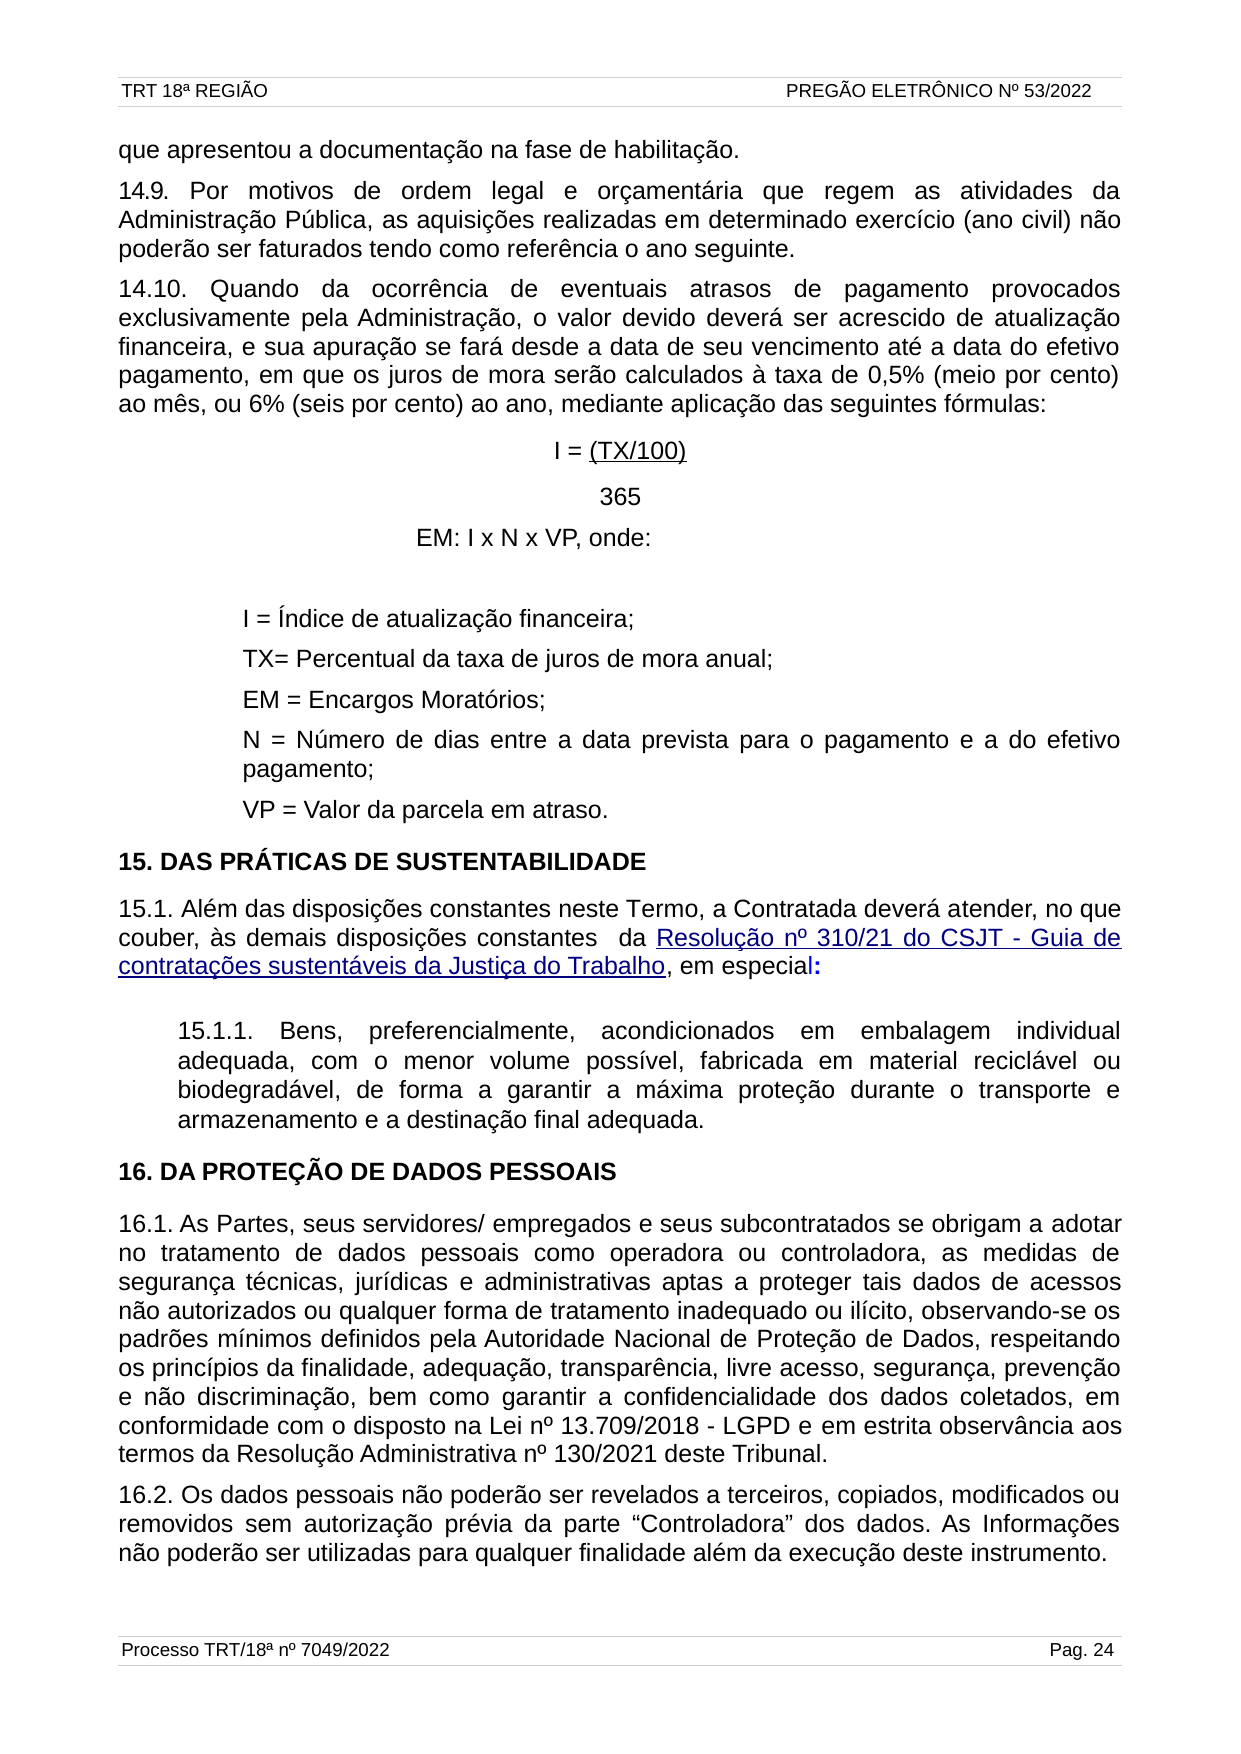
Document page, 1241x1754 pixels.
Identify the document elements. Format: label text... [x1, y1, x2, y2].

text 15. DAS PRÁTICAS DE SUSTENTABILIDADE [118, 847, 1122, 876]
text I = Índice de atualização financeira; [242, 604, 1122, 632]
text VP = Valor da parcela em atraso. [242, 795, 1122, 824]
text 14.9. Por motivos de ordem legal e orçamentária que regem as atividades da Administração Pública, as aquisições realizadas em determinado exercício (ano civil) não poderão ser faturados tendo como referência o ano seguinte. [118, 176, 1122, 262]
text 16.1. As Partes, seus servidores/ empregados e seus subcontratados se obrigam a adotar no tratamento de dados pessoais como operadora ou controladora, as medidas de segurança técnicas, jurídicas e administrativas aptas a proteger tais dados de acessos não autorizados ou qualquer forma de tratamento inadequado ou ilícito, observando-se os padrões mínimos definidos pela Autoridade Nacional de Proteção de Dados, respeitando os princípios da finalidade, adequação, transparência, livre acesso, segurança, prevenção e não discriminação, bem como garantir a confidencialidade dos dados coletados, em conformidade com o disposto na Lei nº 13.709/2018 - LGPD e em estrita observância aos termos da Resolução Administrativa nº 130/2021 deste Tribunal. [118, 1209, 1122, 1468]
text 15.1.1. Bens, preferencialmente, acondicionados em embalagem individual adequada, com o menor volume possível, fabricada em material reciclável ou biodegradável, de forma a garantir a máxima proteção durante o transporte e armazenamento e a destinação final adequada. [177, 1015, 1122, 1133]
text N = Número de dias entre a data prevista para o pagamento e a do efetivo pagamento; [242, 726, 1122, 783]
text 16.2. Os dados pessoais não poderão ser revelados a terceiros, copiados, modificados ou removidos sem autorização prévia da parte “Controladora” dos dados. As Informações não poderão ser utilizadas para qualquer finalidade além da execução deste instrumento. [118, 1480, 1122, 1566]
text TX= Percentual da taxa de juros de mora anual; [242, 644, 1122, 673]
text 15.1. Além das disposições constantes neste Termo, a Contratada deverá atender, no que couber, às demais disposições constantes da Resolução nº 310/21 do CSJT - Guia de contratações sustentáveis da Justiça do Trabalho, em especial: [118, 894, 1122, 980]
text 16. DA PROTEÇÃO DE DADOS PESSOAIS [118, 1157, 1122, 1186]
text EM = Encargos Moratórios; [242, 685, 1122, 714]
text I = (TX/100) [118, 436, 1122, 464]
text 14.10. Quando da ocorrência de eventuais atrasos de pagamento provocados exclusivamente pela Administração, o valor devido deverá ser acrescido de atualização financeira, e sua apuração se fará desde a data de seu vencimento até a data do efetivo pagamento, em que os juros de mora serão calculados à taxa de 0,5% (meio por cento) ao mês, ou 6% (seis por cento) ao ano, mediante aplicação das seguintes fórmulas: [118, 274, 1122, 418]
text 365 [118, 482, 1122, 511]
text que apresentou a documentação na fase de habilitação. [118, 136, 1122, 164]
text EM: I x N x VP, onde: [118, 523, 1122, 552]
